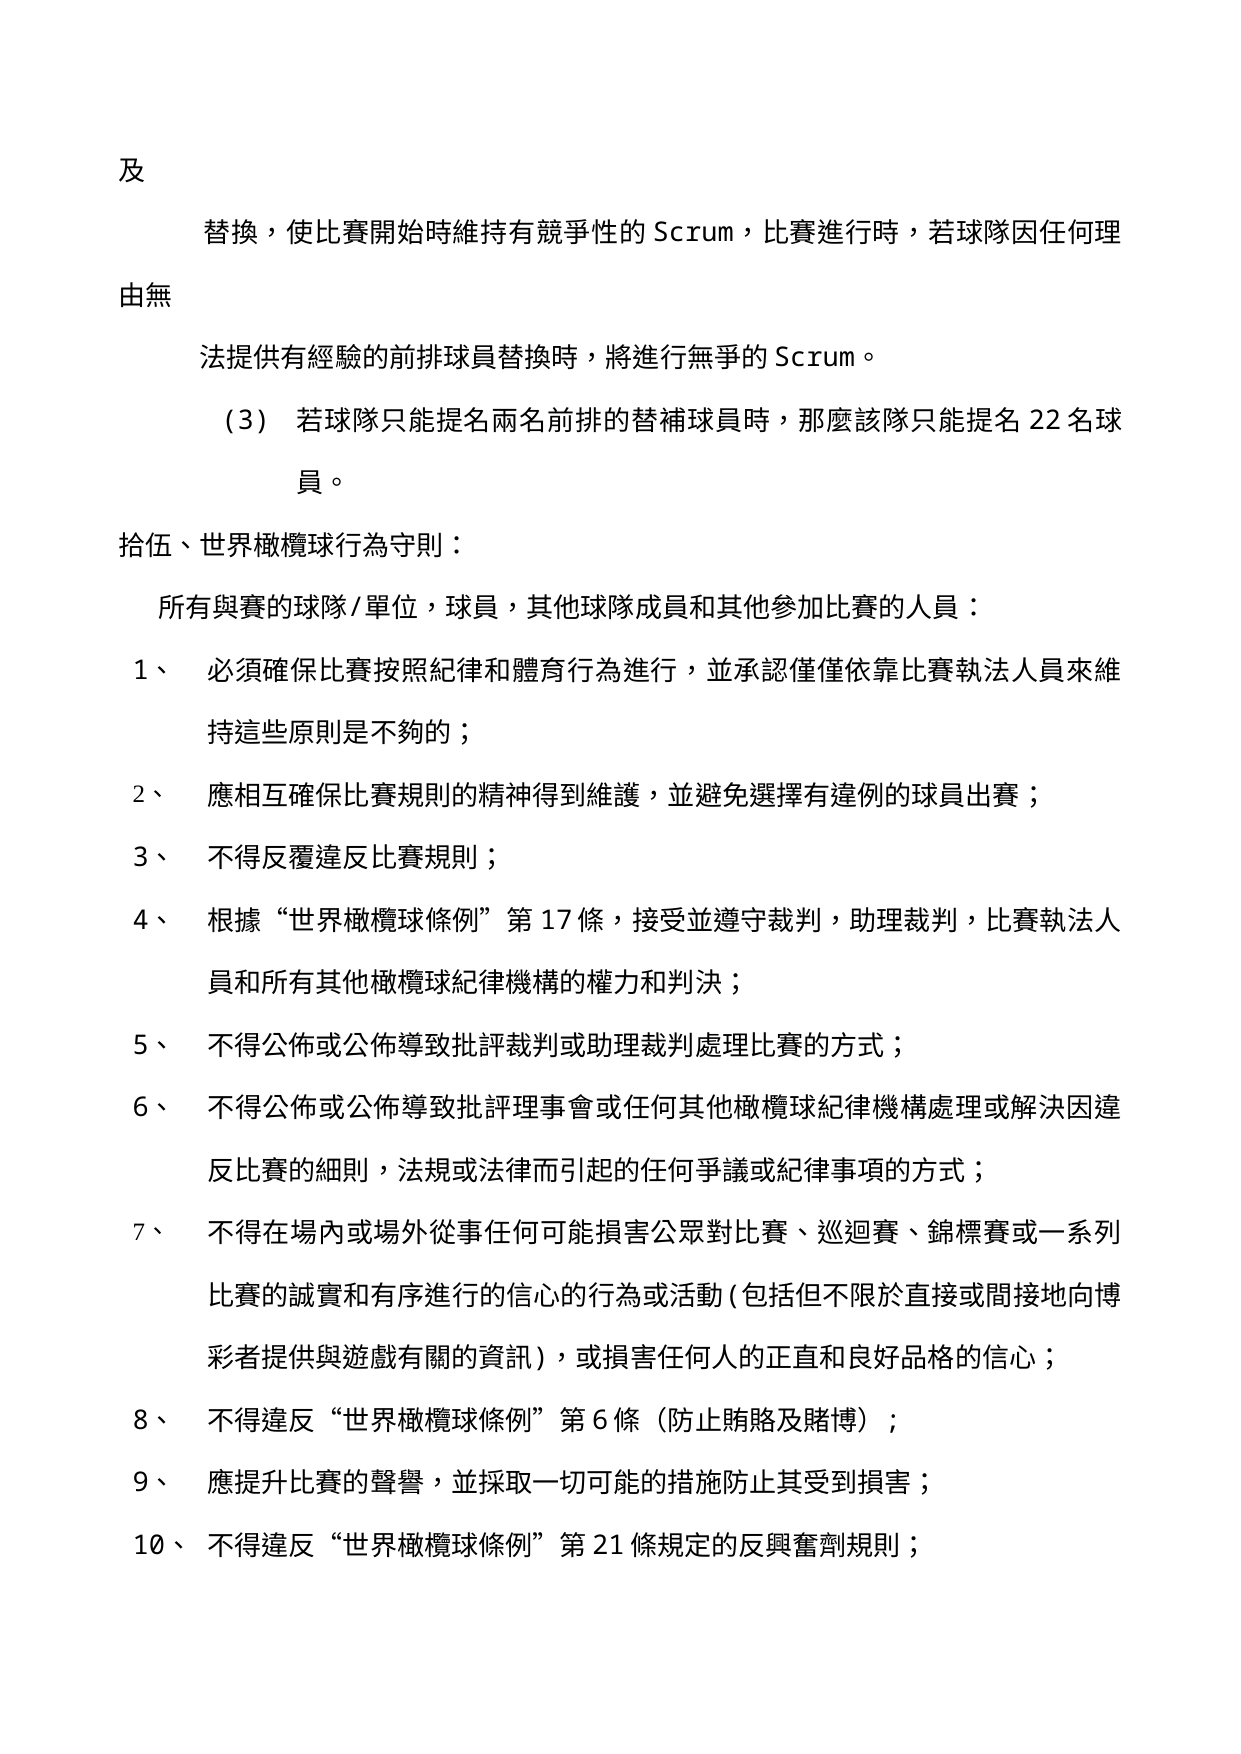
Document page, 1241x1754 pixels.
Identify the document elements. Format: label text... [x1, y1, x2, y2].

list 不得公佈或公佈導致批評理事會或任何其他橄欖球紀律機構處理或解決因違反比賽的細則，法規或法律而引起的任何爭議或紀律事項的方式； [132, 1064, 1122, 1189]
text 所有與賽的球隊/單位，球員，其他球隊成員和其他參加比賽的人員： [142, 564, 1122, 627]
list 不得公佈或公佈導致批評裁判或助理裁判處理比賽的方式； [132, 1002, 1122, 1064]
list 不得違反“世界橄欖球條例”第6條（防止賄賂及賭博）; [132, 1377, 1122, 1439]
text 拾伍、世界橄欖球行為守則： [118, 502, 1122, 564]
text 法提供有經驗的前排球員替換時，將進行無爭的Scrum。 [118, 314, 1122, 377]
list 根據“世界橄欖球條例”第17條，接受並遵守裁判，助理裁判，比賽執法人員和所有其他橄欖球紀律機構的權力和判決； [132, 877, 1122, 1002]
text 替換，使比賽開始時維持有競爭性的Scrum，比賽進行時，若球隊因任何理由無 [118, 189, 1122, 314]
list 不得反覆違反比賽規則； [132, 814, 1122, 877]
list 不得在場內或場外從事任何可能損害公眾對比賽、巡迴賽、錦標賽或一系列比賽的誠實和有序進行的信心的行為或活動(包括但不限於直接或間接地向博彩者提供與遊戲有關的資訊)，或損害任何人的正直和良好品格的信心； [132, 1189, 1122, 1377]
list 必須確保比賽按照紀律和體育行為進行，並承認僅僅依靠比賽執法人員來維持這些原則是不夠的； [132, 627, 1122, 752]
text 及 [118, 127, 1122, 189]
list 不得違反“世界橄欖球條例”第21條規定的反興奮劑規則； [132, 1502, 1122, 1564]
list 應提升比賽的聲譽，並採取一切可能的措施防止其受到損害； [132, 1439, 1122, 1502]
list 若球隊只能提名兩名前排的替補球員時，那麼該隊只能提名22名球員。 [221, 377, 1122, 502]
list 應相互確保比賽規則的精神得到維護，並避免選擇有違例的球員出賽； [132, 752, 1122, 814]
